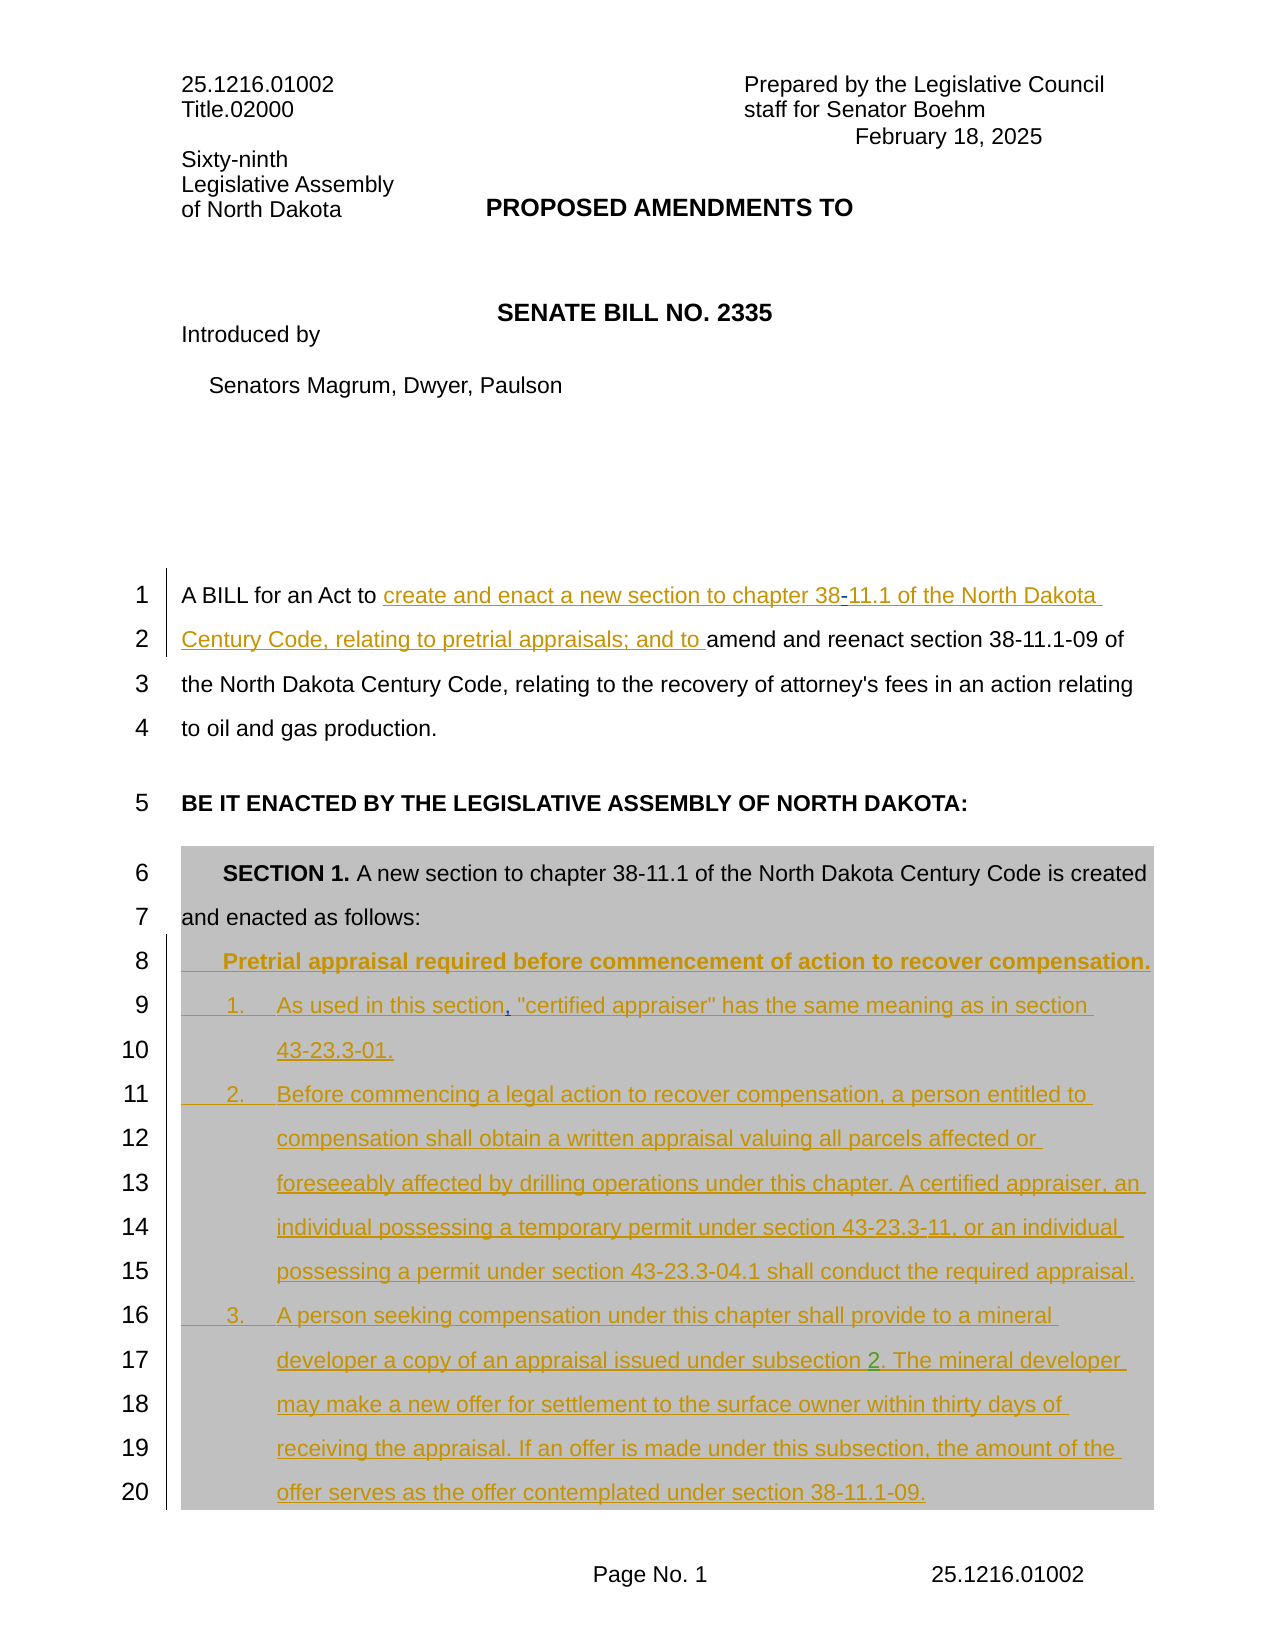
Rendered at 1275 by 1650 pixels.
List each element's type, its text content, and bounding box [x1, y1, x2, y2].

text 3. A person seeking compensation under this chapter shall provide to a mineral developer a copy of an appraisal issued under subsection 2. The mineral developer may make a new offer for settlement to the surface owner within thirty days of receiving the appraisal. If an offer is made under this subsection, the amount of the offer serves as the offer contemplated under section 38‑11.1‑09. [181, 1288, 1154, 1510]
table_cell Sixty-ninth [181, 123, 744, 173]
title PROPOSED AMENDMENTS TO [486, 192, 872, 221]
text 2. Before commencing a legal action to recover compensation, a person entitled to compensation shall obtain a written appraisal valuing all parcels affected or foreseeably affected by drilling operations under this chapter. A certified appraiser, an individual possessing a temporary permit under section 43‑23.3‑11, or an individual possessing a permit under section 43‑23.3‑04.1 shall conduct the required appraisal. [181, 1067, 1154, 1288]
text SECTION 1. A new section to chapter 38‑11.1 of the North Dakota Century Code is created and enacted as follows: [181, 846, 1154, 934]
title Senate BILL NO. 2335 [490, 297, 772, 326]
table_header 25.1216.01002 Title.02000 [181, 73, 744, 123]
text of North Dakota [181, 198, 1154, 223]
subtitle Pretrial appraisal required before commencement of action to recover compensation. [181, 934, 1154, 978]
table_header Prepared by the Legislative Council staff for Senator Boehm [744, 73, 1153, 123]
text Senators Magrum, Dwyer, Paulson [208, 375, 1154, 398]
text 1. As used in this section, "certified appraiser" has the same meaning as in section 43‑23.3‑01. [181, 978, 1154, 1067]
table_cell February 18, 2025 [744, 123, 1153, 173]
title A BILL for an Act to create and enact a new section to chapter 38‑11.1 of the North Dakota Century Code, relating to pretrial appraisals; and to amend and reenact section 38‑11.1‑09 of the North Dakota Century Code, relating to the recovery of attorney's fees in an action relating to oil and gas production. [181, 568, 1154, 745]
text Introduced by [181, 323, 1154, 348]
text Legislative Assembly [181, 173, 1154, 198]
text BE IT ENACTED BY THE LEGISLATIVE ASSEMBLY OF NORTH DAKOTA: [181, 776, 1154, 821]
